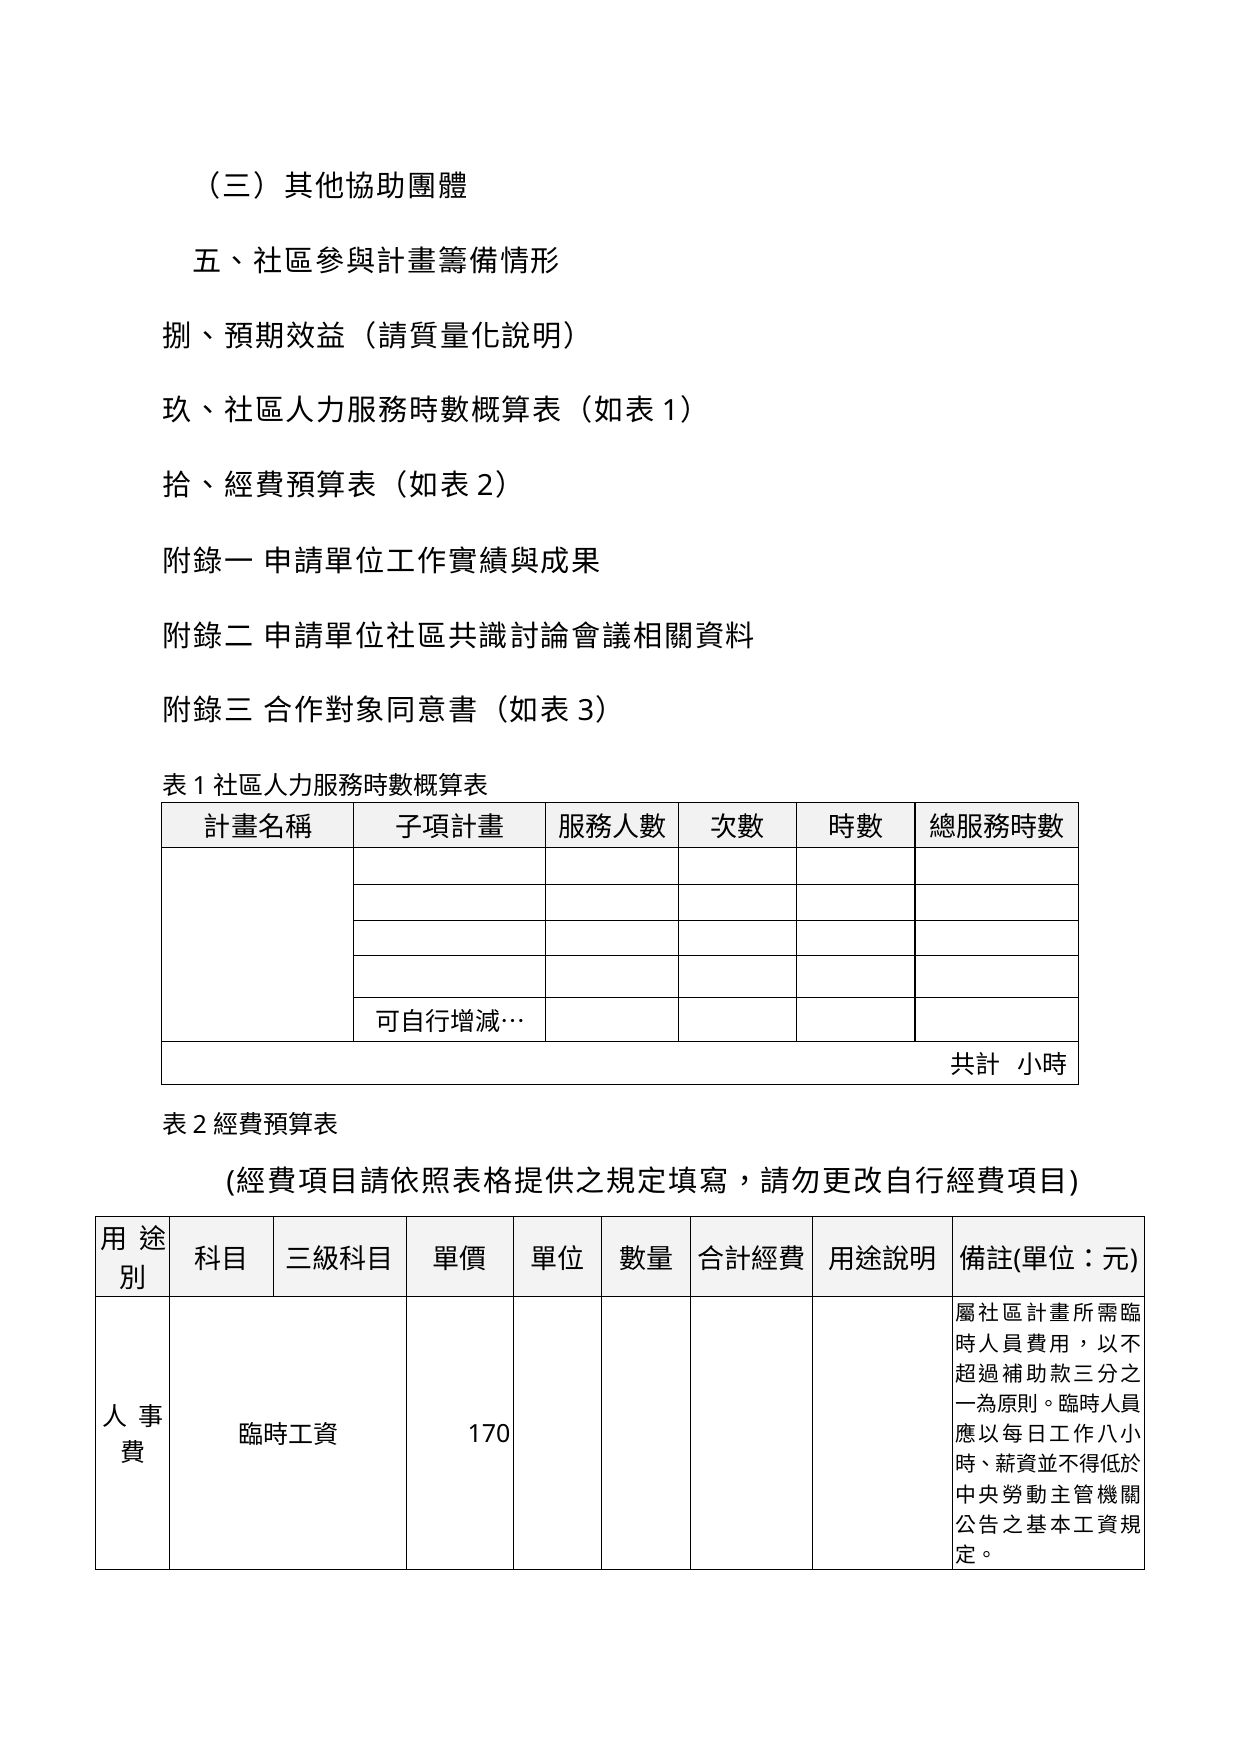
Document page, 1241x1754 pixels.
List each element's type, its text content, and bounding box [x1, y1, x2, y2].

table_cell [691, 1297, 812, 1568]
table_header 單位 [514, 1217, 601, 1296]
table_cell [679, 885, 796, 920]
table_cell 人 事 費 [96, 1297, 169, 1568]
table_header 總服務時數 [916, 803, 1078, 847]
table_cell [354, 956, 545, 997]
table_cell [354, 885, 545, 920]
table_cell [797, 848, 914, 883]
table_header 次數 [679, 803, 796, 847]
table_cell [797, 956, 914, 997]
table_header 用途說明 [813, 1217, 952, 1296]
text 玖、社區人力服務時數概算表（如表1） [162, 371, 1078, 446]
table_cell [797, 998, 914, 1041]
text 表1 社區人力服務時數概算表 [162, 764, 1078, 802]
table_header 子項計畫 [354, 803, 545, 847]
table_cell 屬社區計畫所需臨時人員費用，以不超過補助款三分之一為原則。臨時人員應以每日工作八小時、薪資並不得低於中央勞動主管機關公告之基本工資規定。 [953, 1297, 1144, 1568]
table_header 科目 [170, 1217, 273, 1296]
text 表2 經費預算表 [162, 1103, 1078, 1141]
text 五、社區參與計畫籌備情形 [192, 221, 1078, 296]
table_cell [354, 921, 545, 955]
text （三）其他協助團體 [192, 146, 1078, 221]
table_header 時數 [797, 803, 914, 847]
table_cell [916, 885, 1078, 920]
table_cell [546, 998, 678, 1041]
text 捌、預期效益（請質量化說明） [162, 296, 1078, 371]
text 附錄三 合作對象同意書（如表3） [162, 671, 1078, 746]
table_cell [162, 848, 353, 1041]
table_header 備註(單位：元) [953, 1217, 1144, 1296]
table_cell [916, 921, 1078, 955]
table_header 用 途 別 [96, 1217, 169, 1296]
table_cell [546, 956, 678, 997]
table_header 服務人數 [546, 803, 678, 847]
table_cell [797, 885, 914, 920]
table_cell [679, 998, 796, 1041]
table_cell 170 [407, 1297, 513, 1568]
table_cell 共計 小時 [162, 1042, 1078, 1084]
table_header 三級科目 [274, 1217, 406, 1296]
table_cell [916, 998, 1078, 1041]
table_cell [916, 848, 1078, 883]
table_header 數量 [602, 1217, 690, 1296]
table_cell [514, 1297, 601, 1568]
table_header 單價 [407, 1217, 513, 1296]
table_header 合計經費 [691, 1217, 812, 1296]
table_cell 可自行增減… [354, 998, 545, 1041]
table_cell [546, 921, 678, 955]
table_header 計畫名稱 [162, 803, 353, 847]
table_cell [546, 885, 678, 920]
table_cell [813, 1297, 952, 1568]
table_cell [679, 848, 796, 883]
table_cell 臨時工資 [170, 1297, 406, 1568]
table_cell [602, 1297, 690, 1568]
table_cell [797, 921, 914, 955]
table_cell [679, 956, 796, 997]
text 附錄二 申請單位社區共識討論會議相關資料 [162, 596, 1078, 671]
table_cell [354, 848, 545, 883]
table_cell [679, 921, 796, 955]
text 拾、經費預算表（如表2） [162, 446, 1078, 521]
text (經費項目請依照表格提供之規定填寫，請勿更改自行經費項目) [162, 1141, 1078, 1216]
table_cell [916, 956, 1078, 997]
table_cell [546, 848, 678, 883]
text 附錄一 申請單位工作實績與成果 [162, 521, 1078, 596]
